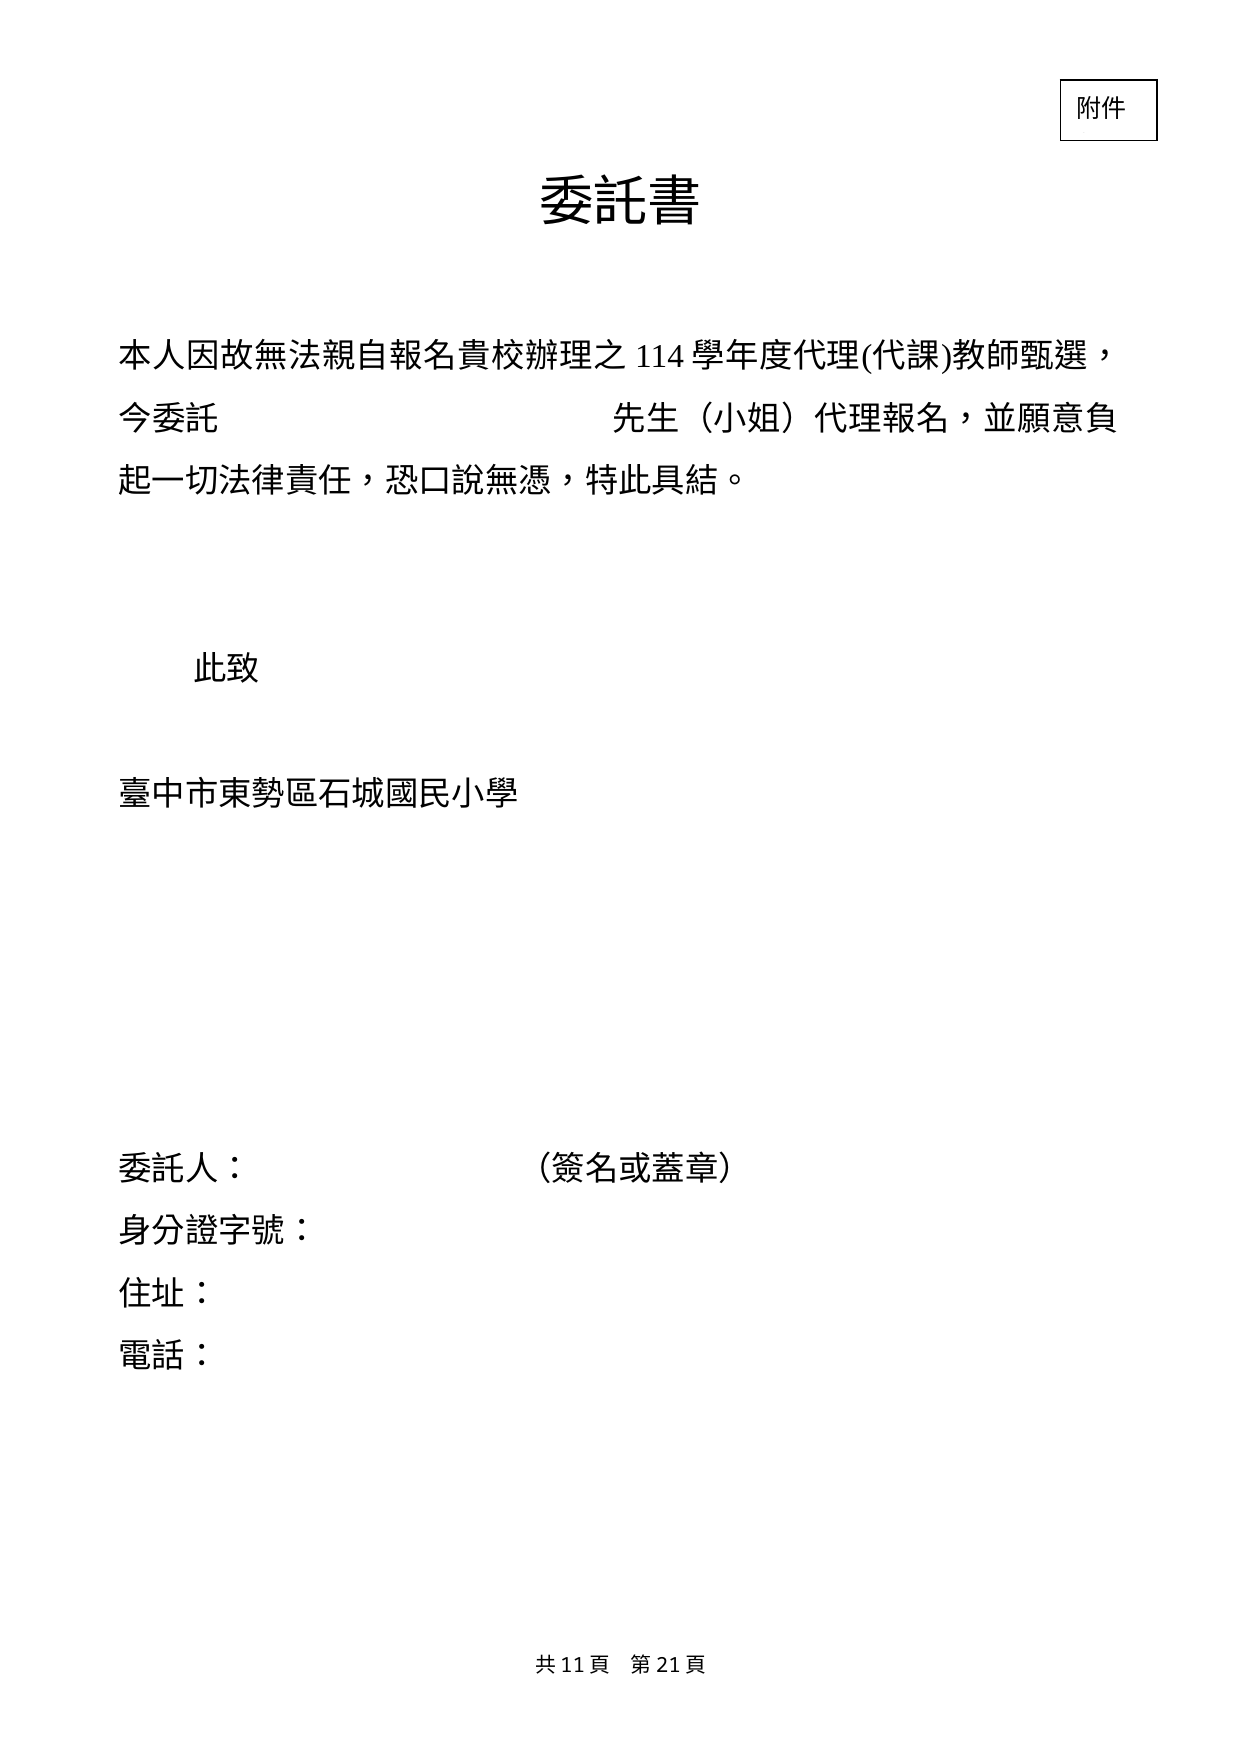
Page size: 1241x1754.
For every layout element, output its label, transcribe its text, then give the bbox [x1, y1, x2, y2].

text 此致 [118, 624, 1122, 686]
text 身分證字號： [118, 1186, 1122, 1249]
text 委託書 [1061, 81, 1156, 140]
text 臺中市東勢區石城國民小學 [118, 749, 1122, 811]
text 委託人： （簽名或蓋章） [118, 1124, 1122, 1186]
text 電話： [118, 1311, 1122, 1374]
text 本人因故無法親自報名貴校辦理之114學年度代理(代課)教師甄選，今委託 先生（小姐）代理報名，並願意負起一切法律責任，恐口說無憑，特此具結。 [118, 311, 1122, 499]
text 委託書 [118, 80, 1122, 249]
text 附件2 [1076, 88, 1141, 132]
text 住址： [118, 1249, 1122, 1311]
